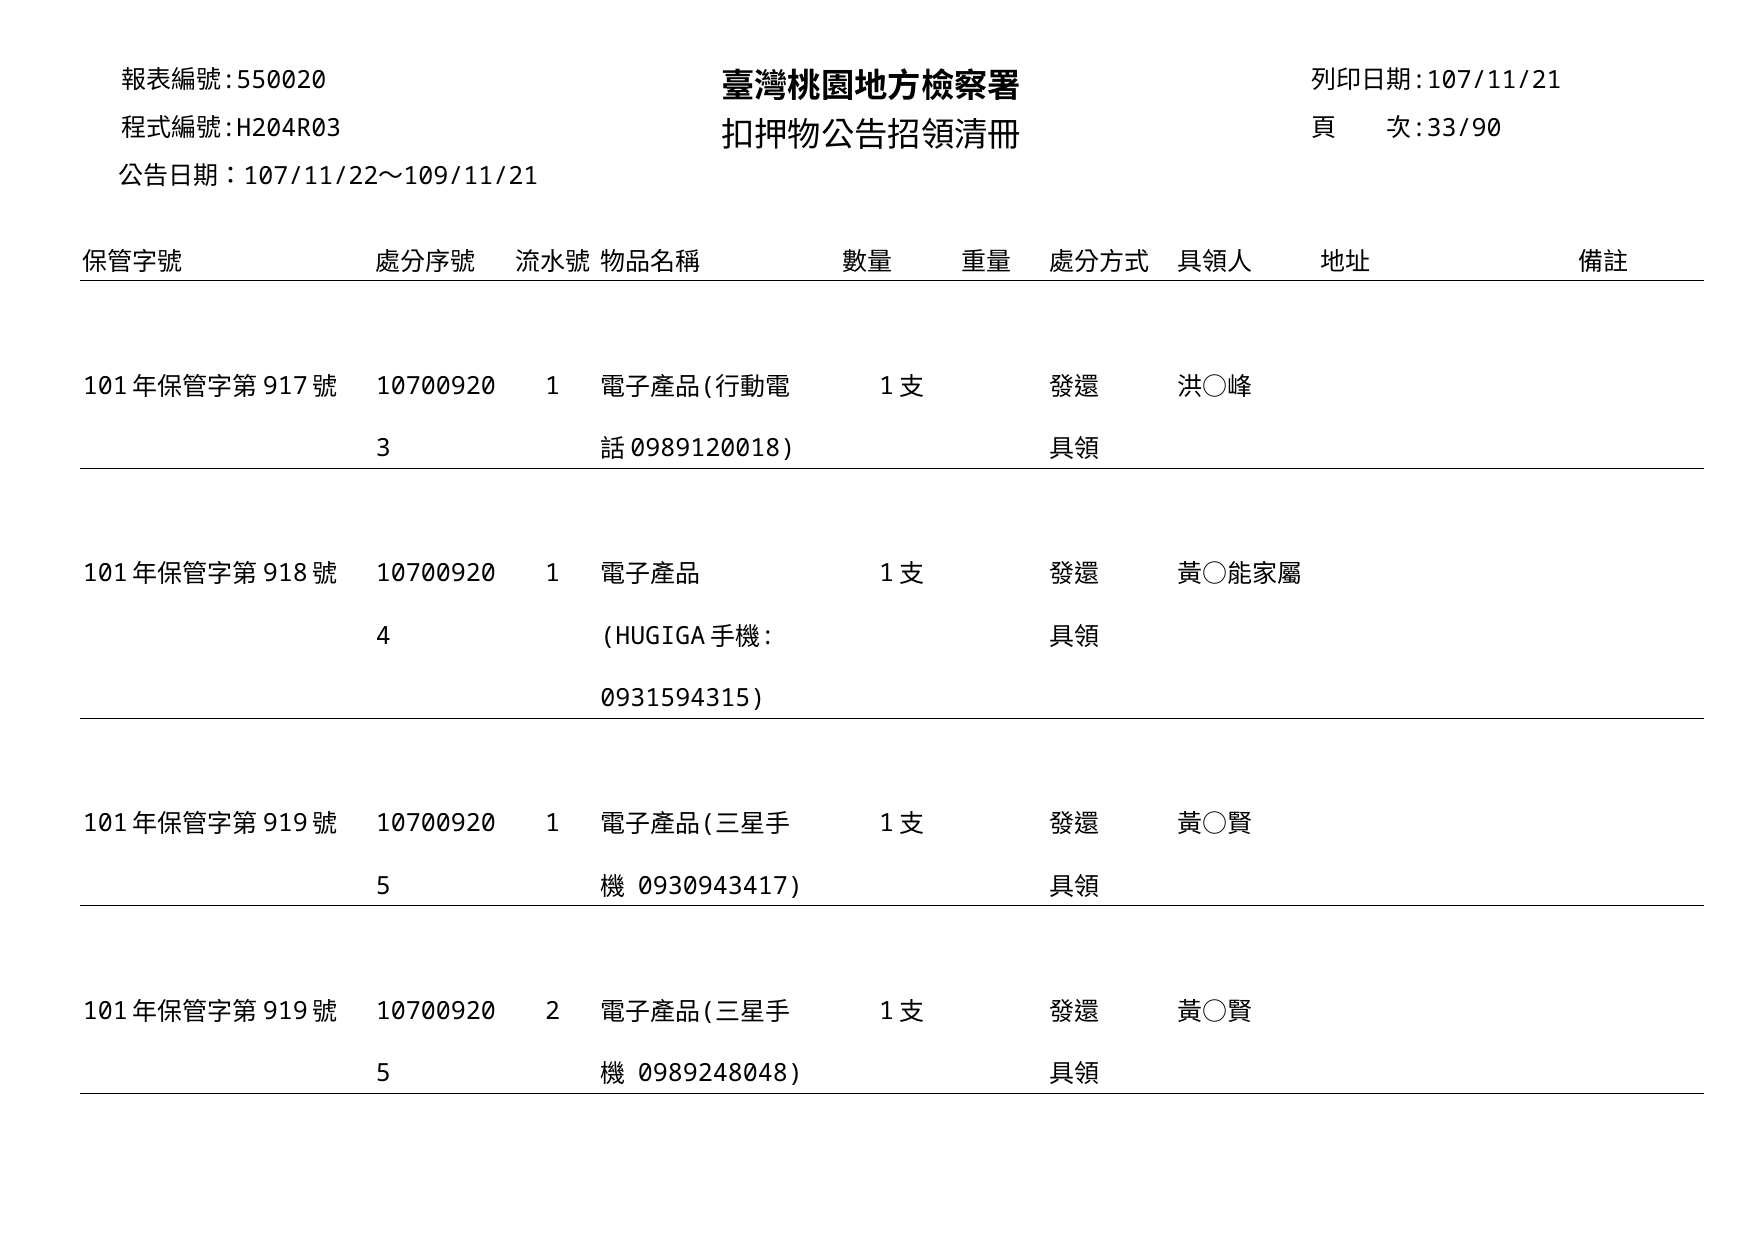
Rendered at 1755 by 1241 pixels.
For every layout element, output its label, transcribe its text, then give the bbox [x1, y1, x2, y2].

table_cell 1支 [808, 469, 927, 718]
table_cell [1317, 469, 1575, 718]
table_header 處分序號 [373, 218, 507, 280]
table_cell 黃○能家屬 [1175, 469, 1317, 718]
table_cell 1支 [808, 719, 927, 905]
table_header 保管字號 [80, 218, 373, 280]
table_cell 洪○峰 [1175, 281, 1317, 468]
table_cell 107009205 [373, 719, 507, 905]
table_cell 101年保管字第918號 [80, 469, 373, 718]
table_cell [1575, 719, 1704, 905]
table_cell [1317, 281, 1575, 468]
table_cell 107009204 [373, 469, 507, 718]
table_cell [1317, 719, 1575, 905]
table_cell 1支 [808, 906, 927, 1093]
table_header 地址 [1317, 218, 1575, 280]
table_cell 電子產品(三星手機 0930943417) [597, 719, 807, 905]
table_cell [1575, 469, 1704, 718]
table_cell 1 [507, 469, 597, 718]
table_cell [927, 906, 1046, 1093]
table_header 數量 [808, 218, 927, 280]
table_cell 107009205 [373, 906, 507, 1093]
table_header 流水號 [507, 218, 597, 280]
table_cell 107009203 [373, 281, 507, 468]
table_cell 1 [507, 719, 597, 905]
table_cell 101年保管字第917號 [80, 281, 373, 468]
table_header 物品名稱 [597, 218, 807, 280]
table_header 重量 [927, 218, 1046, 280]
table_cell [927, 469, 1046, 718]
table_cell 黃○賢 [1175, 906, 1317, 1093]
table_cell [1317, 906, 1575, 1093]
table_header 具領人 [1175, 218, 1317, 280]
table_header 處分方式 [1046, 218, 1175, 280]
table_cell 101年保管字第919號 [80, 906, 373, 1093]
table_cell 發還 具領 [1046, 719, 1175, 905]
table_cell 發還 具領 [1046, 281, 1175, 468]
table_cell 2 [507, 906, 597, 1093]
table_cell [927, 719, 1046, 905]
table_cell 1支 [808, 281, 927, 468]
table_cell 黃○賢 [1175, 719, 1317, 905]
table_cell 電子產品(HUGIGA手機: 0931594315) [597, 469, 807, 718]
table_cell 1 [507, 281, 597, 468]
table_cell 發還 具領 [1046, 906, 1175, 1093]
table_cell [927, 281, 1046, 468]
table_header 備註 [1575, 218, 1704, 280]
table_cell [1575, 906, 1704, 1093]
table_cell 發還 具領 [1046, 469, 1175, 718]
table_cell 電子產品(三星手機 0989248048) [597, 906, 807, 1093]
table_cell [1575, 281, 1704, 468]
table_cell 101年保管字第919號 [80, 719, 373, 905]
table_cell 電子產品(行動電話0989120018) [597, 281, 807, 468]
